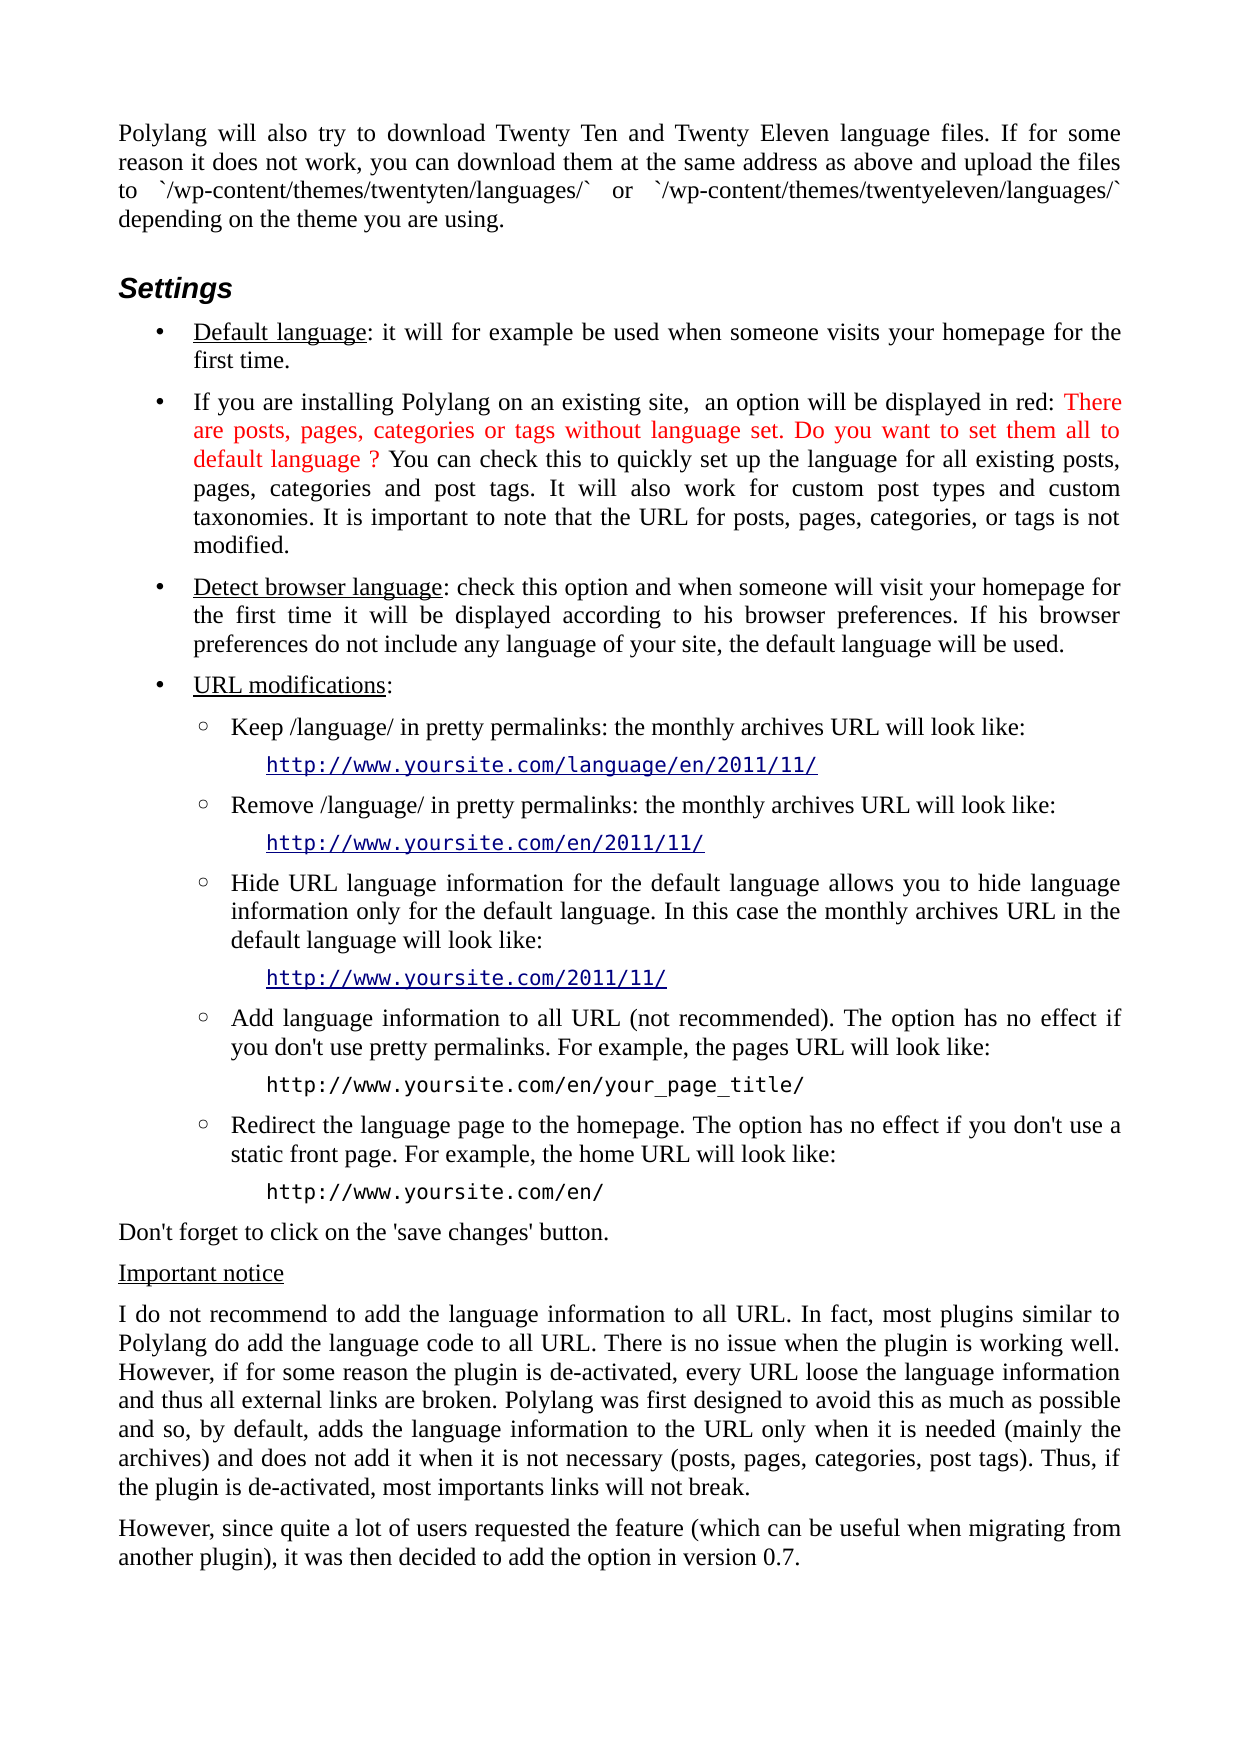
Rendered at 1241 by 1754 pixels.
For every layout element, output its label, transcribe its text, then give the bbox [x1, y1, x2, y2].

list Keep /language/ in pretty permalinks: the monthly archives URL will look like: [193, 712, 1122, 740]
text However, since quite a lot of users requested the feature (which can be useful when migrating from another plugin), it was then decided to add the option in version 0.7. [118, 1513, 1122, 1571]
list URL modifications: [156, 670, 1122, 699]
text http://www.yoursite.com/en/ [118, 1180, 1122, 1204]
list Add language information to all URL (not recommended). The option has no effect if you don't use pretty permalinks. For example, the pages URL will look like: [193, 1003, 1122, 1061]
text I do not recommend to add the language information to all URL. In fact, most plugins similar to Polylang do add the language code to all URL. There is no issue when the plugin is working well. However, if for some reason the plugin is de-activated, every URL loose the language information and thus all external links are broken. Polylang was first designed to avoid this as much as possible and so, by default, adds the language information to the URL only when it is needed (mainly the archives) and does not add it when it is not necessary (posts, pages, categories, post tags). Thus, if the plugin is de-activated, most importants links will not break. [118, 1299, 1122, 1501]
list Remove /language/ in pretty permalinks: the monthly archives URL will look like: [193, 790, 1122, 818]
list Hide URL language information for the default language allows you to hide language information only for the default language. In this case the monthly archives URL in the default language will look like: [193, 868, 1122, 954]
text Polylang will also try to download Twenty Ten and Twenty Eleven language files. If for some reason it does not work, you can download them at the same address as above and upload the files to `/wp-content/themes/twentyten/languages/` or `/wp-content/themes/twentyeleven/languages/` depending on the theme you are using. [118, 118, 1122, 233]
text Important notice [118, 1258, 1122, 1287]
list Redirect the language page to the homepage. The option has no effect if you don't use a static front page. For example, the home URL will look like: [193, 1110, 1122, 1167]
list Default language: it will for example be used when someone visits your homepage for the first time. [156, 317, 1122, 374]
list Detect browser language: check this option and when someone will visit your homepage for the first time it will be displayed according to his browser preferences. If his browser preferences do not include any language of your site, the default language will be used. [156, 572, 1122, 658]
text http://www.yoursite.com/en/2011/11/ [118, 831, 1122, 855]
subtitle Settings [118, 271, 1122, 304]
list If you are installing Polylang on an existing site, an option will be displayed in red: There are posts, pages, categories or tags without language set. Do you want to set them all to default language ? You can check this to quickly set up the language for all existing posts, pages, categories and post tags. It will also work for custom post types and custom taxonomies. It is important to note that the URL for posts, pages, categories, or tags is not modified. [156, 387, 1122, 559]
text http://www.yoursite.com/en/your_page_title/ [118, 1073, 1122, 1097]
text http://www.yoursite.com/language/en/2011/11/ [118, 753, 1122, 777]
text Don't forget to click on the 'save changes' button. [118, 1217, 1122, 1246]
text http://www.yoursite.com/2011/11/ [118, 966, 1122, 991]
